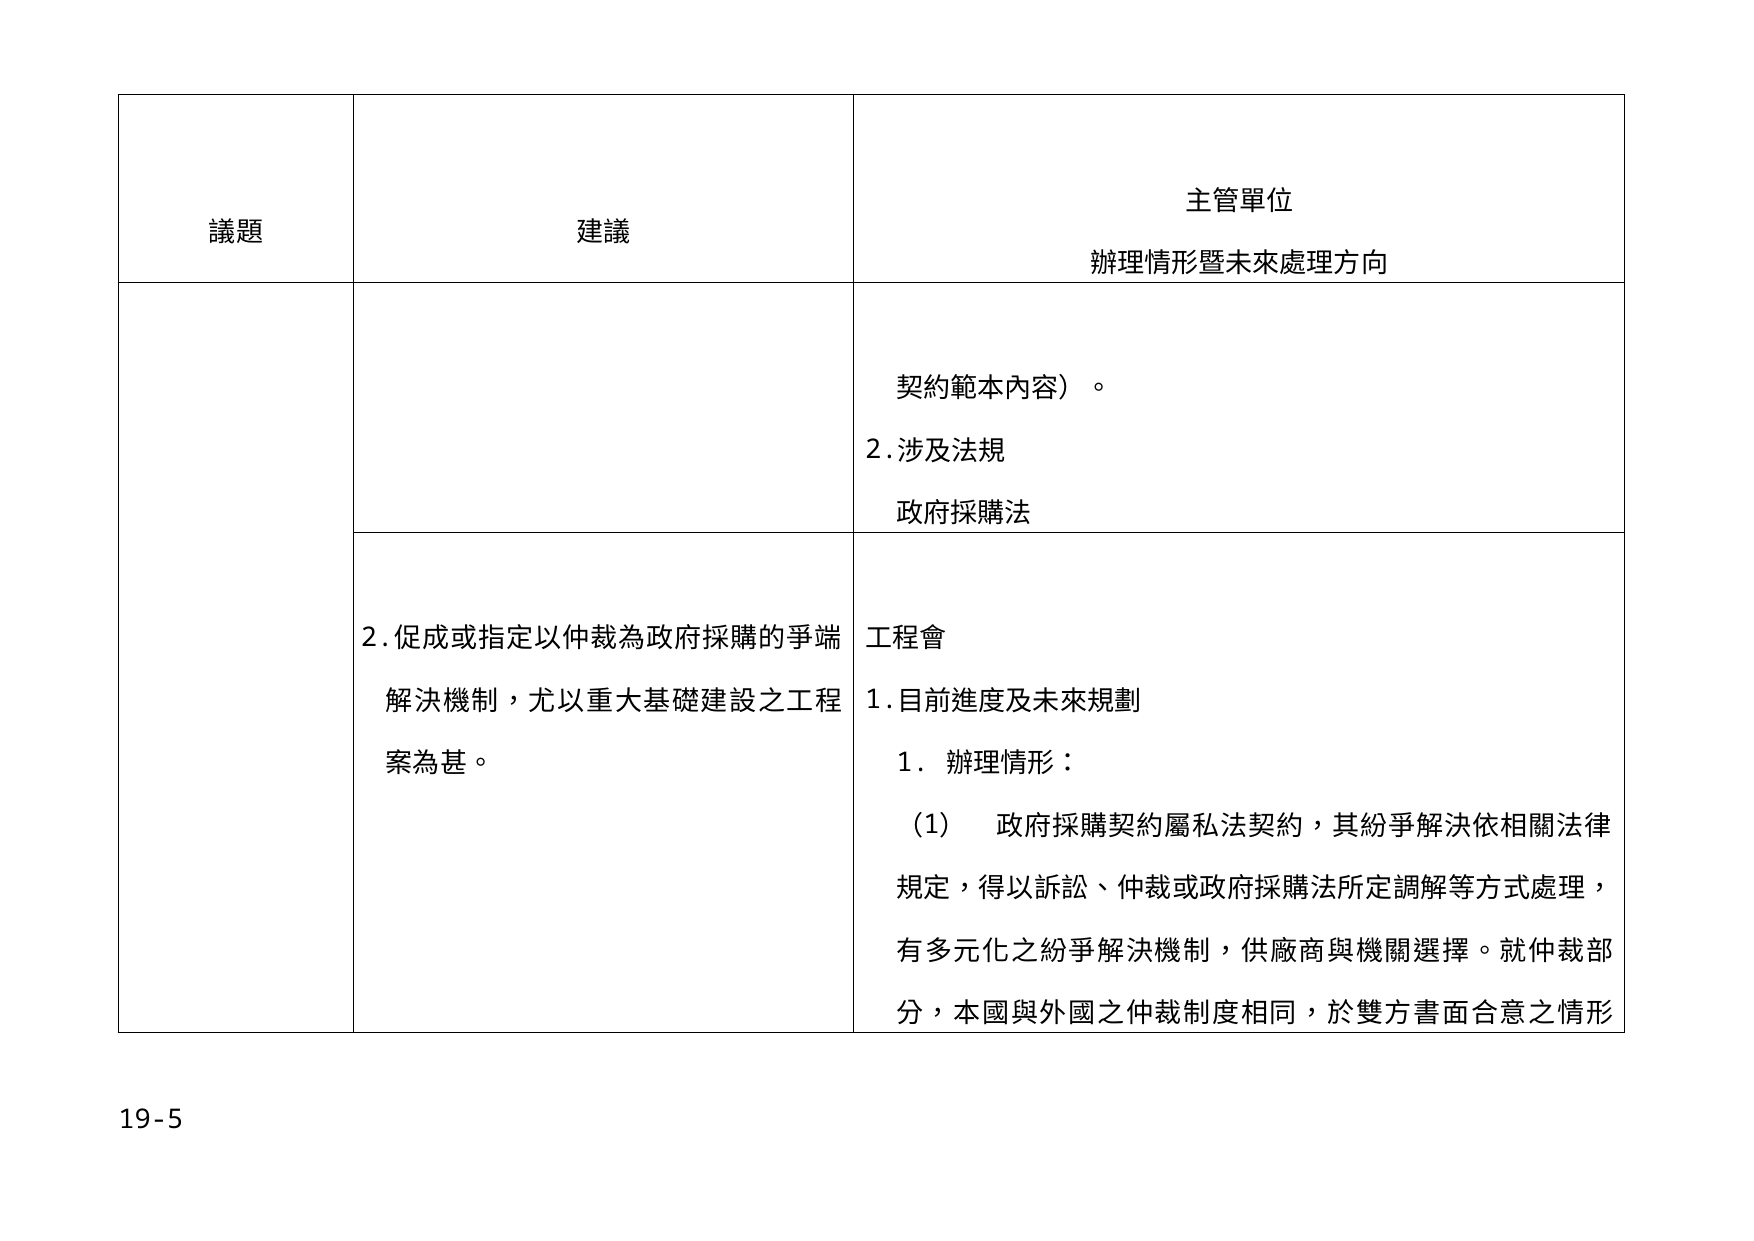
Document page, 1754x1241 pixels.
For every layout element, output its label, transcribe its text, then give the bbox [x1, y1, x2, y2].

table_header 主管單位 辦理情形暨未來處理方向 [854, 95, 1624, 282]
table_cell [119, 283, 353, 1032]
table_cell 2.促成或指定以仲裁為政府採購的爭端解決機制，尤以重大基礎建設之工程案為甚。 [354, 533, 853, 1032]
table_header 建議 [354, 95, 853, 282]
table_cell 工程會 1.目前進度及未來規劃 1. 辦理情形： （1） 政府採購契約屬私法契約，其紛爭解決依相關法律規定，得以訴訟、仲裁或政府採購法所定調解等方式處理，有多元化之紛爭解決機制，供廠商與機關選擇。就仲裁部分，本國與外國之仲裁制度相同，於雙方書面合意之情形 [854, 533, 1624, 1032]
table_cell 契約範本內容）。 2.涉及法規 政府採購法 [854, 283, 1624, 532]
table_cell [354, 283, 853, 532]
table_header 議題 [119, 95, 353, 282]
